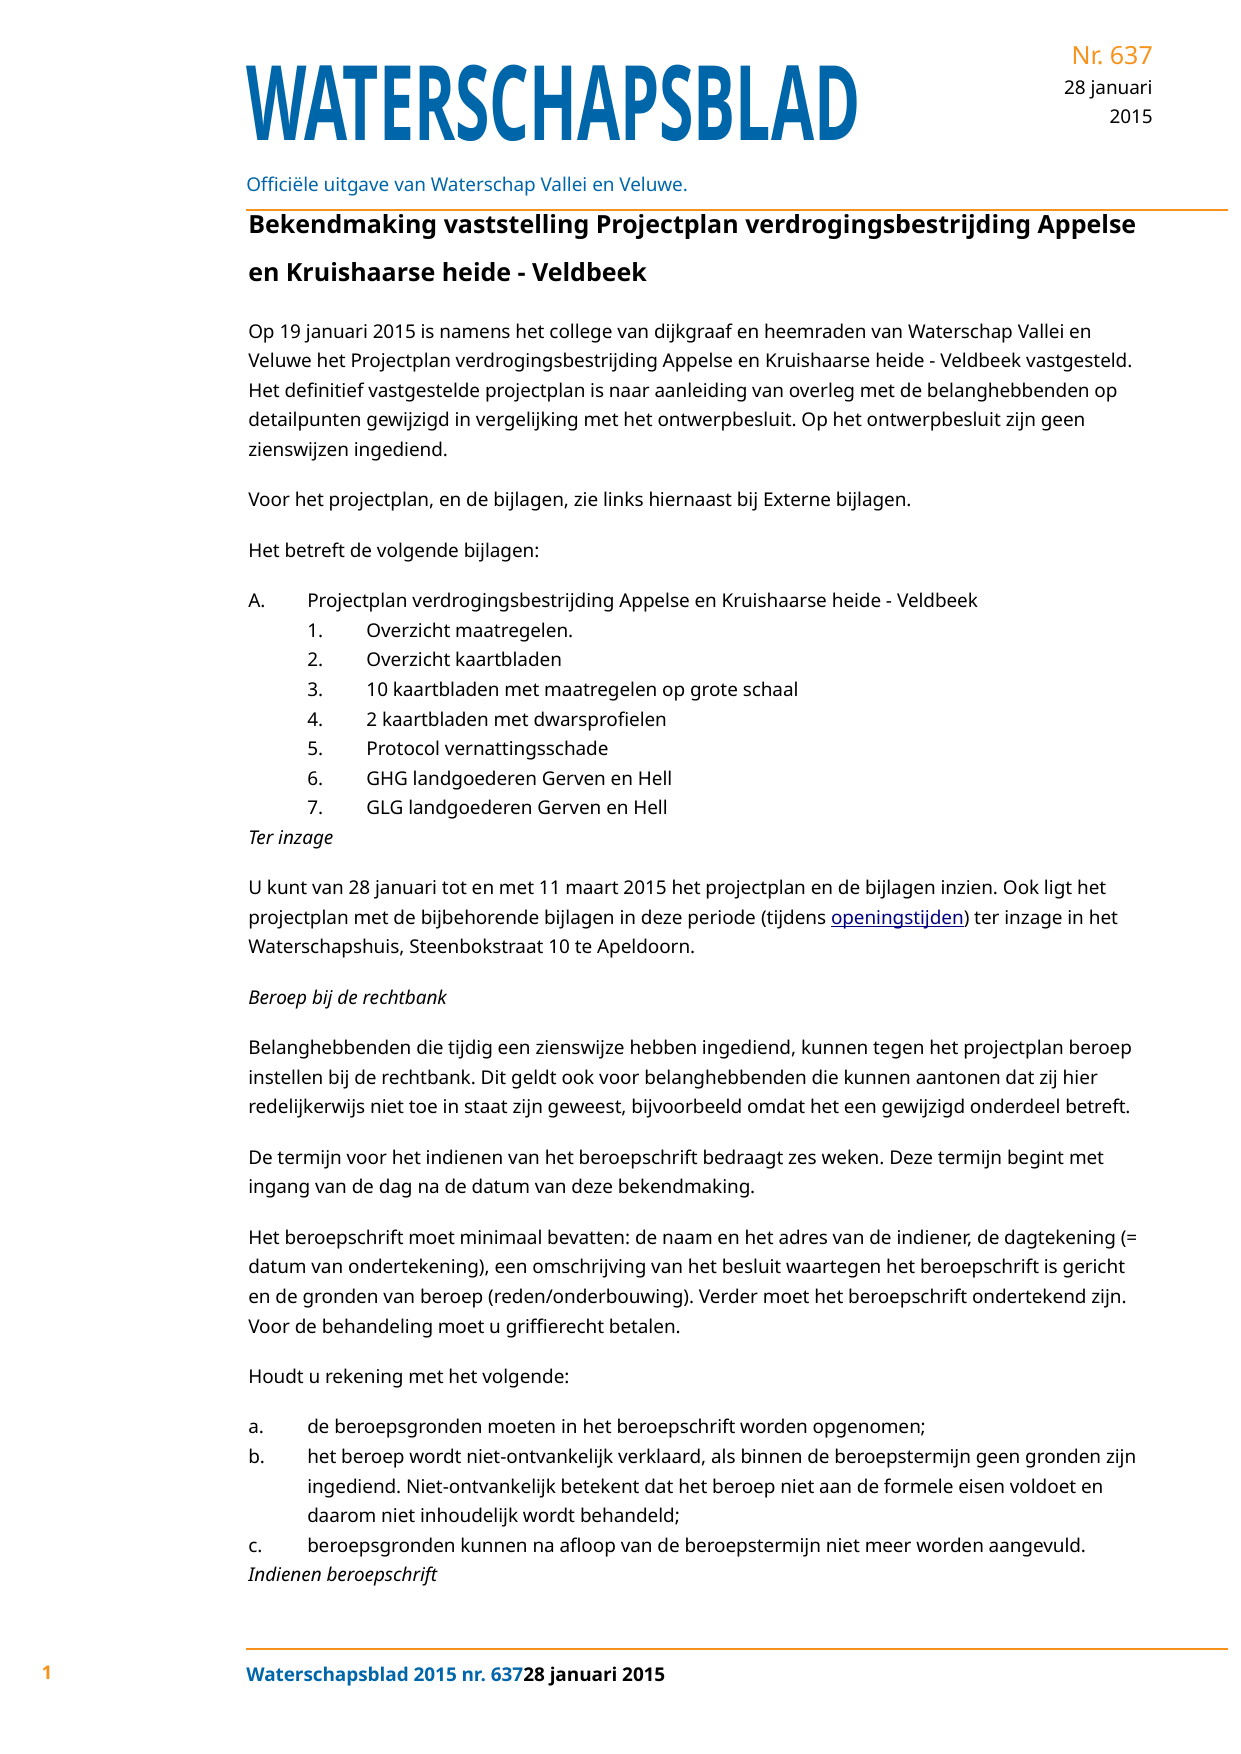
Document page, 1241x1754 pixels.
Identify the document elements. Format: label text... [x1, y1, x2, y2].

text Beroep bij de rechtbank [248, 984, 1152, 1010]
list Overzicht maatregelen. [307, 617, 1152, 643]
list 10 kaartbladen met maatregelen op grote schaal [307, 676, 1152, 702]
text Ter inzage [248, 824, 1152, 850]
list Projectplan verdrogingsbestrijding Appelse en Kruishaarse heide - Veldbeek [248, 587, 1152, 613]
list de beroepsgronden moeten in het beroepschrift worden opgenomen; [248, 1414, 1152, 1439]
list Protocol vernattingsschade [307, 735, 1152, 761]
text U kunt van 28 januari tot en met 11 maart 2015 het projectplan en de bijlagen inzien. Ook ligt het projectplan met de bijbehorende bijlagen in deze periode (tijdens openingstijden) ter inzage in het Waterschapshuis, Steenbokstraat 10 te Apeldoorn. [248, 874, 1152, 959]
text Het betreft de volgende bijlagen: [248, 537, 1152, 563]
text Op 19 januari 2015 is namens het college van dijkgraaf en heemraden van Waterschap Vallei en Veluwe het Projectplan verdrogingsbestrijding Appelse en Kruishaarse heide - Veldbeek vastgesteld. Het definitief vastgestelde projectplan is naar aanleiding van overleg met de belanghebbenden op detailpunten gewijzigd in vergelijking met het ontwerpbesluit. Op het ontwerpbesluit zijn geen zienswijzen ingediend. [248, 318, 1152, 462]
list het beroep wordt niet-ontvankelijk verklaard, als binnen de beroepstermijn geen gronden zijn ingediend. Niet-ontvankelijk betekent dat het beroep niet aan de formele eisen voldoet en daarom niet inhoudelijk wordt behandeld; [248, 1443, 1152, 1528]
text Het beroepschrift moet minimaal bevatten: de naam en het adres van de indiener, de dagtekening (= datum van ondertekening), een omschrijving van het besluit waartegen het beroepschrift is gericht en de gronden van beroep (reden/onderbouwing). Verder moet het beroepschrift ondertekend zijn. Voor de behandeling moet u griffierecht betalen. [248, 1224, 1152, 1339]
text Indienen beroepschrift [248, 1562, 1152, 1587]
text Belanghebbenden die tijdig een zienswijze hebben ingediend, kunnen tegen het projectplan beroep instellen bij de rechtbank. Dit geldt ook voor belanghebbenden die kunnen aantonen dat zij hier redelijkerwijs niet toe in staat zijn geweest, bijvoorbeeld omdat het een gewijzigd onderdeel betreft. [248, 1034, 1152, 1119]
list beroepsgronden kunnen na afloop van de beroepstermijn niet meer worden aangevuld. [248, 1532, 1152, 1558]
picture [41, 47, 231, 172]
list GHG landgoederen Gerven en Hell [307, 765, 1152, 791]
text Bekendmaking vaststelling Projectplan verdrogingsbestrijding Appelse en Kruishaarse heide - Veldbeek [248, 211, 1152, 288]
list GLG landgoederen Gerven en Hell [307, 794, 1152, 820]
list Overzicht kaartbladen [307, 647, 1152, 672]
text Voor het projectplan, en de bijlagen, zie links hiernaast bij Externe bijlagen. [248, 487, 1152, 512]
text De termijn voor het indienen van het beroepschrift bedraagt zes weken. Deze termijn begint met ingang van de dag na de datum van deze bekendmaking. [248, 1144, 1152, 1199]
text Houdt u rekening met het volgende: [248, 1363, 1152, 1389]
list 2 kaartbladen met dwarsprofielen [307, 706, 1152, 732]
